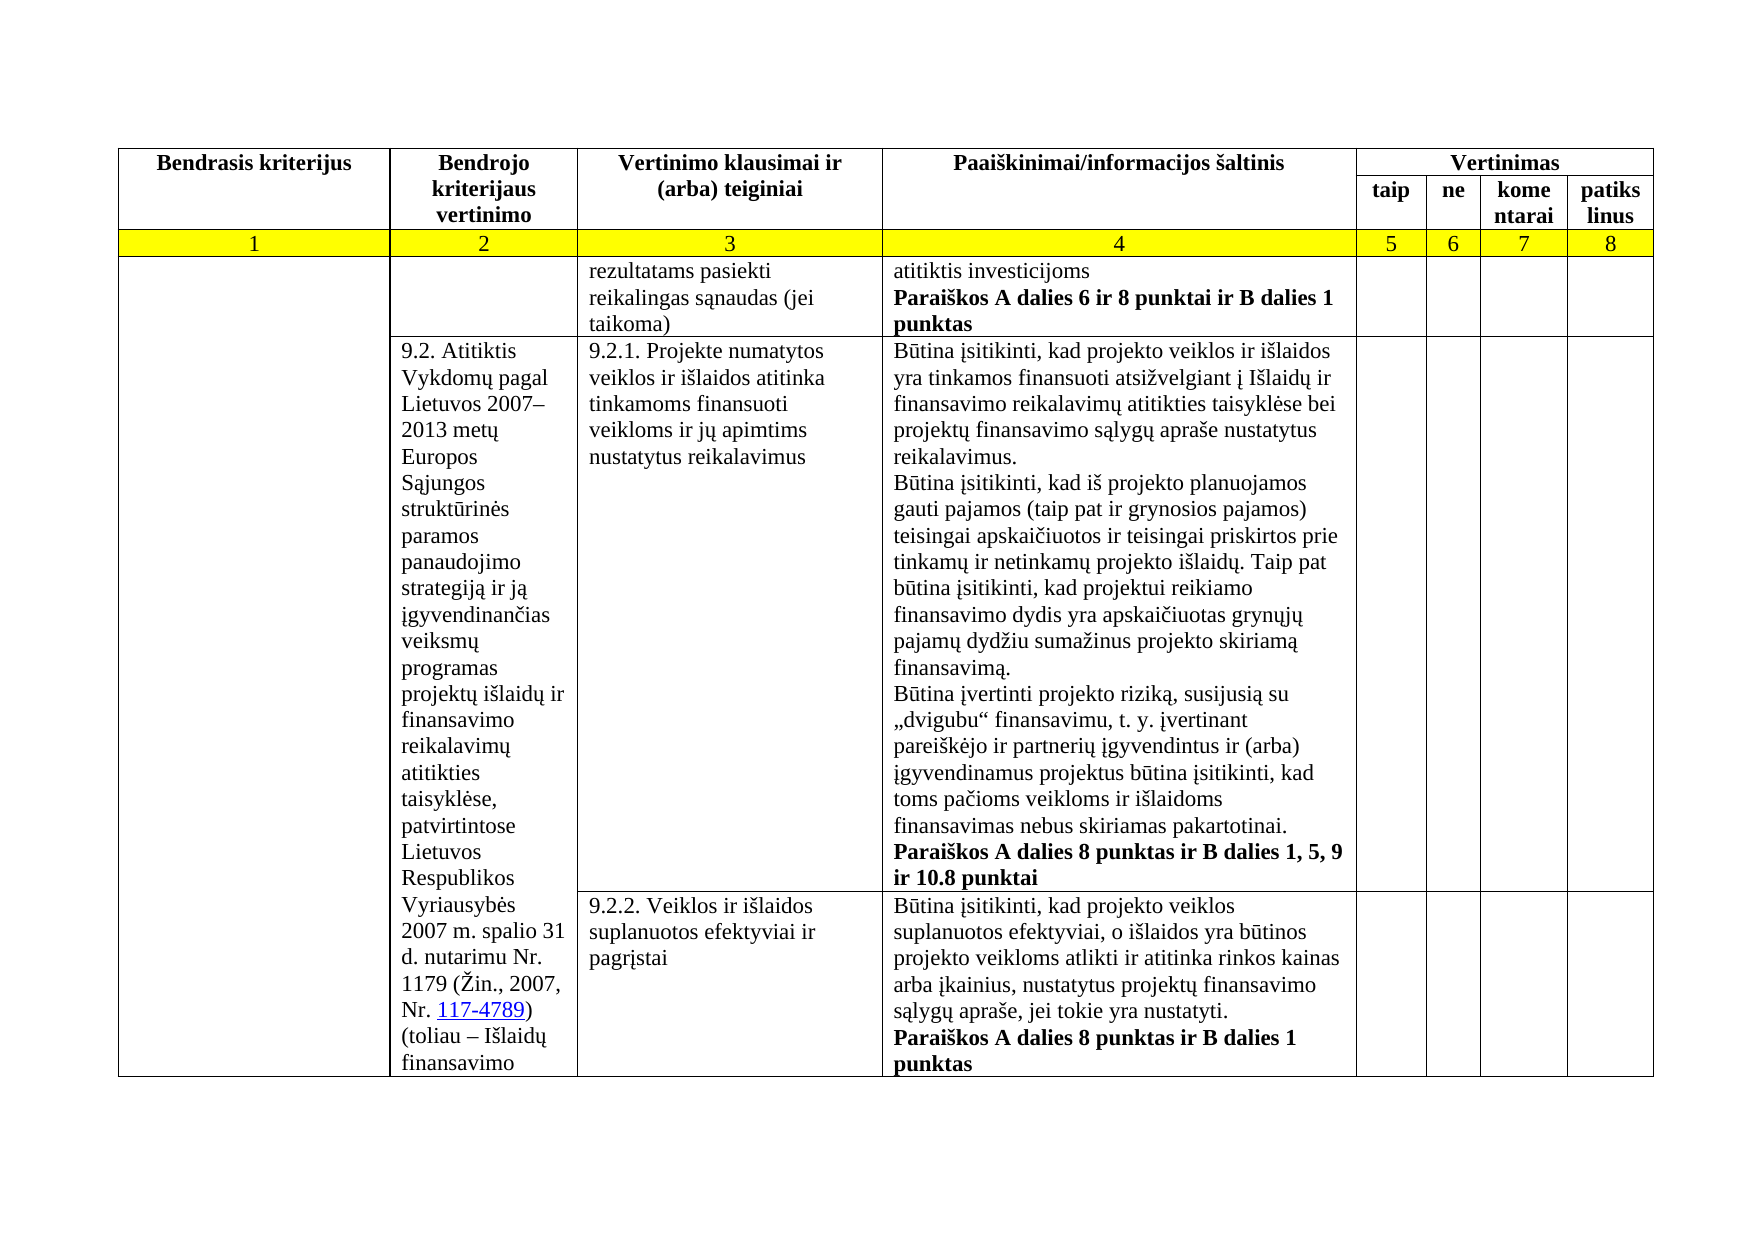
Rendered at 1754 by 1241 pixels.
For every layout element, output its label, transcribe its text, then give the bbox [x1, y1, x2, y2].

table_cell taip [1357, 176, 1426, 229]
table_cell [1481, 257, 1567, 336]
table_header Bendrasis kriterijus [119, 149, 389, 229]
table_cell rezultatams pasiekti reikalingas sąnaudas (jei taikoma) [578, 257, 882, 336]
table_cell [1568, 337, 1653, 891]
table_cell 9.2.2. Veiklos ir išlaidos suplanuotos efektyviai ir pagrįstai [578, 892, 882, 1076]
table_cell ne [1427, 176, 1480, 229]
table_cell 7 [1481, 230, 1567, 256]
table_cell [1568, 257, 1653, 336]
table_cell Būtina įsitikinti, kad projekto veiklos ir išlaidos yra tinkamos finansuoti atsižvelgiant į Išlaidų ir finansavimo reikalavimų atitikties taisyklėse bei projektų finansavimo sąlygų apraše nustatytus reikalavimus. Būtina įsitikinti, kad iš projekto planuojamos gauti pajamos (taip pat ir grynosios pajamos) teisingai apskaičiuotos ir teisingai priskirtos prie tinkamų ir netinkamų projekto išlaidų. Taip pat būtina įsitikinti, kad projektui reikiamo finansavimo dydis yra apskaičiuotas grynųjų pajamų dydžiu sumažinus projekto skiriamą finansavimą. Būtina įvertinti projekto riziką, susijusią su „dvigubu“ finansavimu, t. y. įvertinant pareiškėjo ir partnerių įgyvendintus ir (arba) įgyvendinamus projektus būtina įsitikinti, kad toms pačioms veikloms ir išlaidoms finansavimas nebus skiriamas pakartotinai. Paraiškos A dalies 8 punktas ir B dalies 1, 5, 9 ir 10.8 punktai [883, 337, 1356, 891]
table_cell [1427, 892, 1480, 1076]
table_cell [391, 257, 577, 336]
table_cell [119, 257, 389, 1076]
table_header Vertinimo klausimai ir (arba) teiginiai [578, 149, 882, 229]
table_cell [1427, 337, 1480, 891]
table_cell [1357, 337, 1426, 891]
table_cell komentarai [1481, 176, 1567, 229]
table_cell 2 [391, 230, 577, 256]
table_cell 1 [119, 230, 389, 256]
table_cell [1481, 892, 1567, 1076]
table_cell [1427, 257, 1480, 336]
table_cell 9.2. Atitiktis Vykdomų pagal Lietuvos 2007–2013 metų Europos Sąjungos struktūrinės paramos panaudojimo strategiją ir ją įgyvendinančias veiksmų programas projektų išlaidų ir finansavimo reikalavimų atitikties taisyklėse, patvirtintose Lietuvos Respublikos Vyriausybės 2007 m. spalio 31 d. nutarimu Nr. 1179 (Žin., 2007, Nr. 117-4789) (toliau – Išlaidų finansavimo [391, 337, 577, 1076]
table_cell atitiktis investicijoms Paraiškos A dalies 6 ir 8 punktai ir B dalies 1 punktas [883, 257, 1356, 336]
table_cell [1568, 892, 1653, 1076]
table_cell [1357, 257, 1426, 336]
table_cell patikslinus [1568, 176, 1653, 229]
table_cell Būtina įsitikinti, kad projekto veiklos suplanuotos efektyviai, o išlaidos yra būtinos projekto veikloms atlikti ir atitinka rinkos kainas arba įkainius, nustatytus projektų finansavimo sąlygų apraše, jei tokie yra nustatyti. Paraiškos A dalies 8 punktas ir B dalies 1 punktas [883, 892, 1356, 1076]
table_cell [1357, 892, 1426, 1076]
table_cell 5 [1357, 230, 1426, 256]
table_cell 9.2.1. Projekte numatytos veiklos ir išlaidos atitinka tinkamoms finansuoti veikloms ir jų apimtims nustatytus reikalavimus [578, 337, 882, 891]
table_header Paaiškinimai/informacijos šaltinis [883, 149, 1356, 229]
table_cell 3 [578, 230, 882, 256]
table_header Vertinimas [1357, 149, 1653, 175]
table_cell 6 [1427, 230, 1480, 256]
table_cell 8 [1568, 230, 1653, 256]
table_header Bendrojo kriterijaus vertinimo aspektai [391, 149, 577, 229]
table_cell [1481, 337, 1567, 891]
table_cell 4 [883, 230, 1356, 256]
